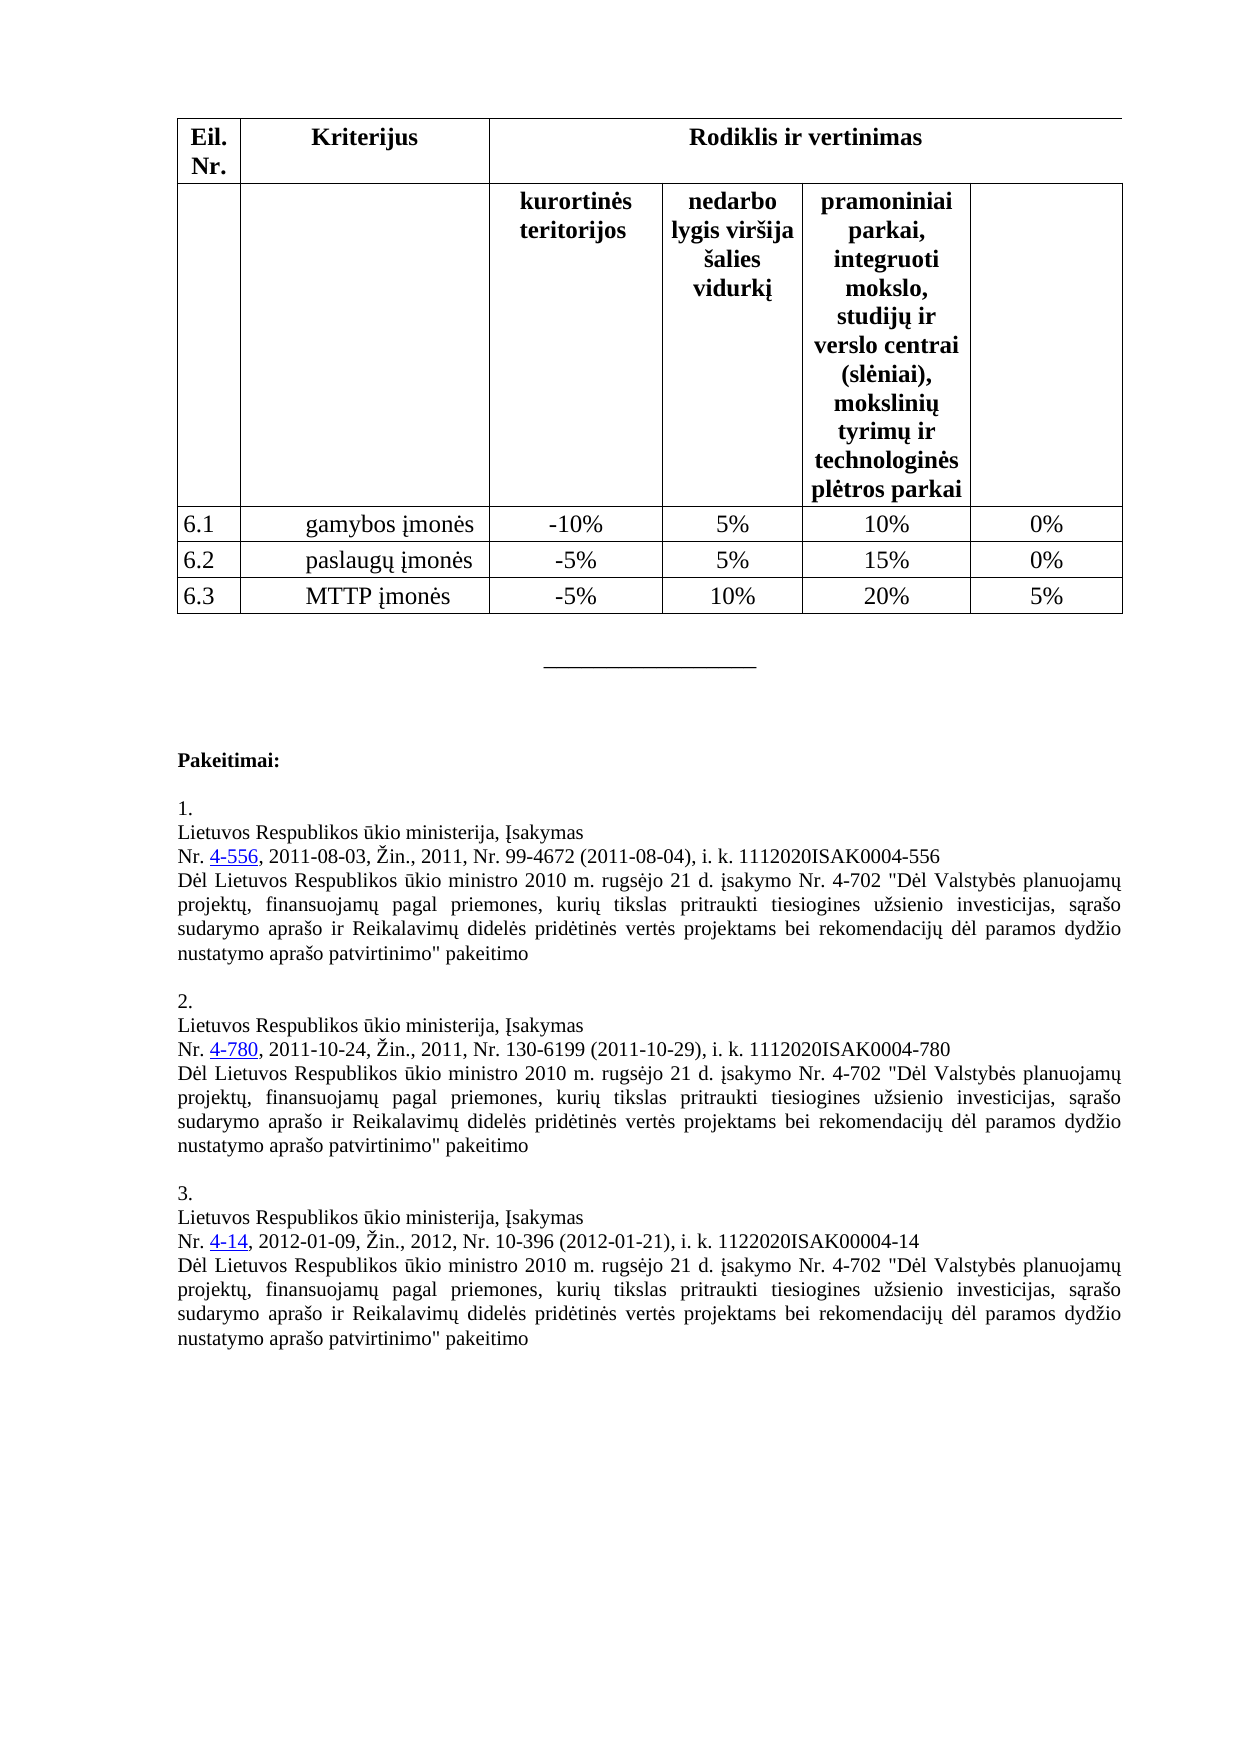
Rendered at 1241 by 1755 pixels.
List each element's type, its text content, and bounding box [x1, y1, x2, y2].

table_header Rodiklis ir vertinimas [490, 119, 1122, 182]
text Dėl Lietuvos Respublikos ūkio ministro 2010 m. rugsėjo 21 d. įsakymo Nr. 4-702 "Dėl Valstybės planuojamų projektų, finansuojamų pagal priemones, kurių tikslas pritraukti tiesiogines užsienio investicijas, sąrašo sudarymo aprašo ir Reikalavimų didelės pridėtinės vertės projektams bei rekomendacijų dėl paramos dydžio nustatymo aprašo patvirtinimo" pakeitimo [177, 868, 1122, 964]
table_cell 20% [803, 578, 970, 612]
table_cell -5% [490, 542, 662, 577]
table_cell kurortinės teritorijos [490, 184, 662, 506]
text Nr. 4-556, 2011-08-03, Žin., 2011, Nr. 99-4672 (2011-08-04), i. k. 1112020ISAK0004-556 [177, 844, 1122, 868]
text Pakeitimai: [177, 748, 1122, 772]
table_cell nedarbo lygis viršija šalies vidurkį [663, 184, 802, 506]
table_cell gamybos įmonės [241, 507, 489, 541]
text Lietuvos Respublikos ūkio ministerija, Įsakymas [177, 1205, 1122, 1229]
text Dėl Lietuvos Respublikos ūkio ministro 2010 m. rugsėjo 21 d. įsakymo Nr. 4-702 "Dėl Valstybės planuojamų projektų, finansuojamų pagal priemones, kurių tikslas pritraukti tiesiogines užsienio investicijas, sąrašo sudarymo aprašo ir Reikalavimų didelės pridėtinės vertės projektams bei rekomendacijų dėl paramos dydžio nustatymo aprašo patvirtinimo" pakeitimo [177, 1253, 1122, 1349]
text Nr. 4-780, 2011-10-24, Žin., 2011, Nr. 130-6199 (2011-10-29), i. k. 1112020ISAK0004-780 [177, 1037, 1122, 1061]
table_cell paslaugų įmonės [241, 542, 489, 577]
text Lietuvos Respublikos ūkio ministerija, Įsakymas [177, 1013, 1122, 1037]
text _________________ [177, 642, 1122, 671]
table_cell 6.1 [178, 507, 240, 541]
table_cell [178, 184, 240, 506]
table_cell 10% [663, 578, 802, 612]
table_cell [241, 184, 489, 506]
table_cell 5% [663, 542, 802, 577]
table_header Kriterijus [241, 119, 489, 182]
table_header Eil. Nr. [178, 119, 240, 182]
table_cell -5% [490, 578, 662, 612]
text 2. [177, 988, 1122, 1013]
table_cell 6.2 [178, 542, 240, 577]
text 3. [177, 1181, 1122, 1205]
table_cell pramoniniai parkai, integruoti mokslo, studijų ir verslo centrai (slėniai), mokslinių tyrimų ir technologinės plėtros parkai [803, 184, 970, 506]
table_cell 6.3 [178, 578, 240, 612]
table_cell MTTP įmonės [241, 578, 489, 612]
table_cell 5% [663, 507, 802, 541]
table_cell 10% [803, 507, 970, 541]
text Dėl Lietuvos Respublikos ūkio ministro 2010 m. rugsėjo 21 d. įsakymo Nr. 4-702 "Dėl Valstybės planuojamų projektų, finansuojamų pagal priemones, kurių tikslas pritraukti tiesiogines užsienio investicijas, sąrašo sudarymo aprašo ir Reikalavimų didelės pridėtinės vertės projektams bei rekomendacijų dėl paramos dydžio nustatymo aprašo patvirtinimo" pakeitimo [177, 1061, 1122, 1157]
table_cell 0% [971, 507, 1122, 541]
table_cell 15% [803, 542, 970, 577]
text Nr. 4-14, 2012-01-09, Žin., 2012, Nr. 10-396 (2012-01-21), i. k. 1122020ISAK00004-14 [177, 1229, 1122, 1253]
table_cell 5% [971, 578, 1122, 612]
table_cell [971, 184, 1122, 506]
table_cell 0% [971, 542, 1122, 577]
text 1. [177, 796, 1122, 820]
table_cell -10% [490, 507, 662, 541]
text Lietuvos Respublikos ūkio ministerija, Įsakymas [177, 820, 1122, 844]
